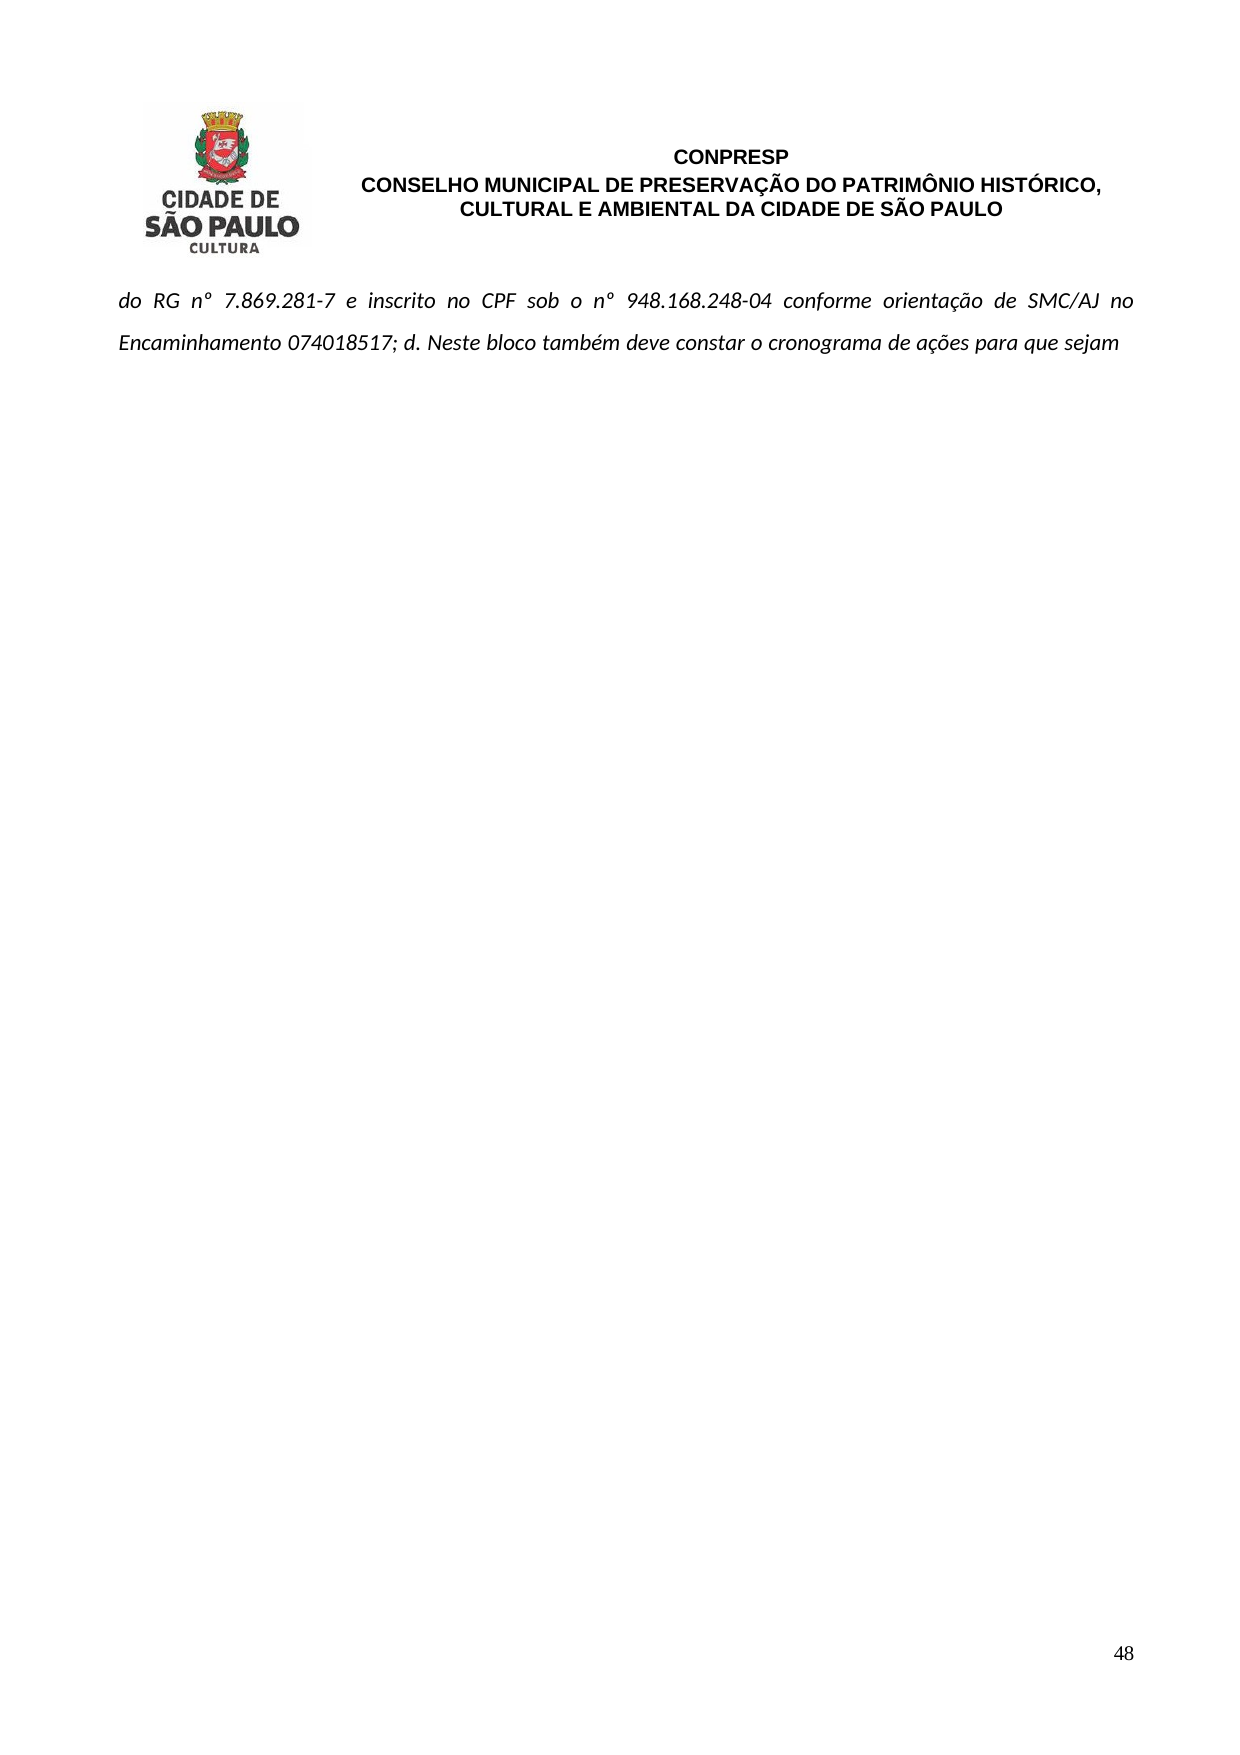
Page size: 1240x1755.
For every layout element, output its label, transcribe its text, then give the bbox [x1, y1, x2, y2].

text do RG nº 7.869.281-7 e inscrito no CPF sob o nº 948.168.248-04 conforme orientação de SMC/AJ no Encaminhamento 074018517; d. Neste bloco também deve constar o cronograma de ações para que sejam [118, 286, 1135, 356]
